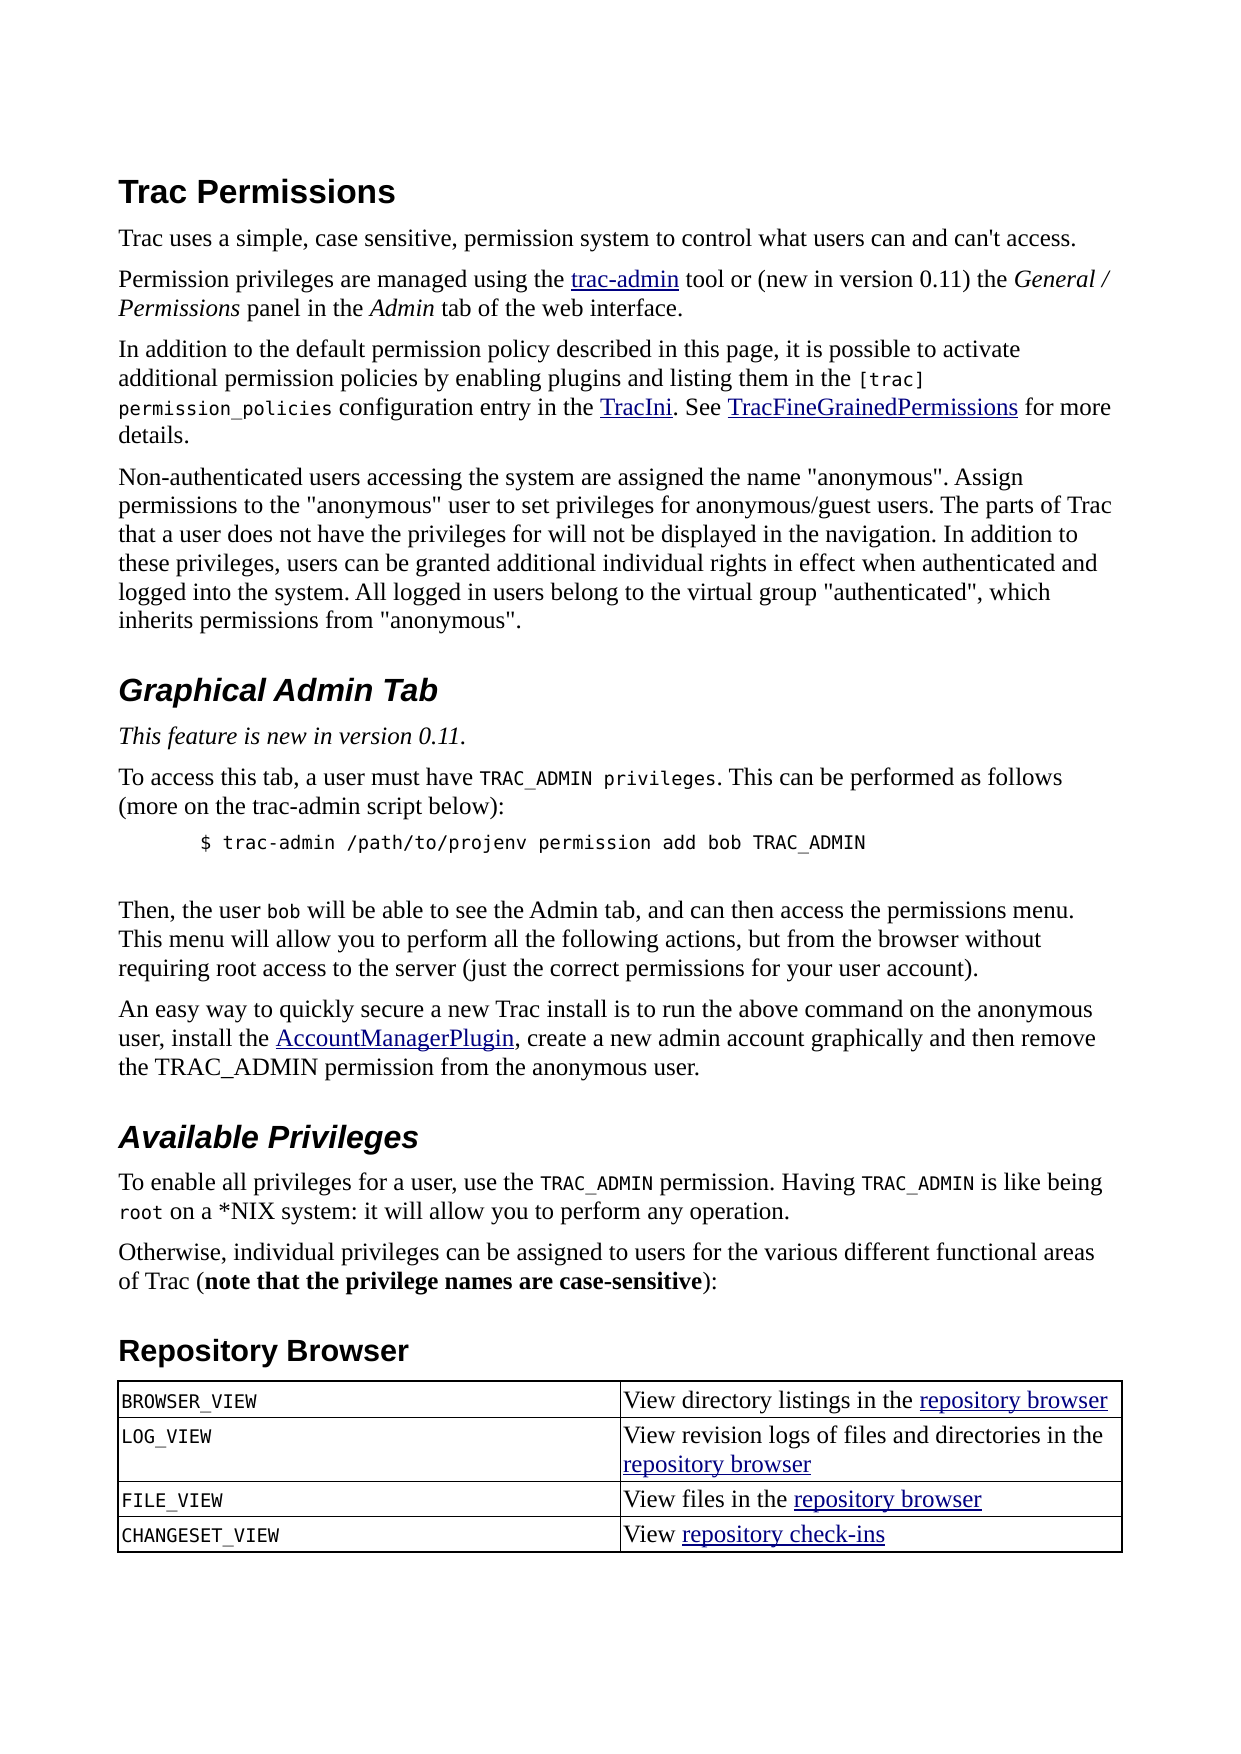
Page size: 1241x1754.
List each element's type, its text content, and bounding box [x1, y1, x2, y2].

text $ trac-admin /path/to/projenv permission add bob TRAC_ADMIN [177, 832, 1063, 854]
subtitle Repository Browser [118, 1332, 1122, 1368]
text Trac uses a simple, case sensitive, permission system to control what users can and can't access. [118, 223, 1122, 252]
subtitle Graphical Admin Tab [118, 672, 1122, 709]
table_header BROWSER_VIEW [119, 1382, 620, 1417]
table_cell View files in the repository browser [621, 1482, 1121, 1516]
table_cell View revision logs of files and directories in the repository browser [621, 1418, 1121, 1481]
table_cell LOG_VIEW [119, 1418, 620, 1481]
text An easy way to quickly secure a new Trac install is to run the above command on the anonymous user, install the ​AccountManagerPlugin, create a new admin account graphically and then remove the TRAC_ADMIN permission from the anonymous user. [118, 994, 1122, 1081]
text Permission privileges are managed using the trac-admin tool or (new in version 0.11) the General / Permissions panel in the Admin tab of the web interface. [118, 264, 1122, 322]
text To access this tab, a user must have TRAC_ADMIN privileges. This can be performed as follows (more on the trac-admin script below): [118, 762, 1122, 820]
table_cell CHANGESET_VIEW [119, 1517, 620, 1551]
text Otherwise, individual privileges can be assigned to users for the various different functional areas of Trac (note that the privilege names are case-sensitive): [118, 1237, 1122, 1295]
text Then, the user bob will be able to see the Admin tab, and can then access the permissions menu. This menu will allow you to perform all the following actions, but from the browser without requiring root access to the server (just the correct permissions for your user account). [118, 896, 1122, 982]
table_cell FILE_VIEW [119, 1482, 620, 1516]
table_cell View repository check-ins [621, 1517, 1121, 1551]
subtitle Trac Permissions [118, 172, 1122, 211]
subtitle Available Privileges [118, 1118, 1122, 1155]
text To enable all privileges for a user, use the TRAC_ADMIN permission. Having TRAC_ADMIN is like being root on a *NIX system: it will allow you to perform any operation. [118, 1167, 1122, 1225]
table_header View directory listings in the repository browser [621, 1382, 1121, 1417]
text This feature is new in version 0.11. [118, 721, 1122, 750]
text Non-authenticated users accessing the system are assigned the name "anonymous". Assign permissions to the "anonymous" user to set privileges for anonymous/guest users. The parts of Trac that a user does not have the privileges for will not be displayed in the navigation. In addition to these privileges, users can be granted additional individual rights in effect when authenticated and logged into the system. All logged in users belong to the virtual group "authenticated", which inherits permissions from "anonymous". [118, 462, 1122, 634]
text In addition to the default permission policy described in this page, it is possible to activate additional permission policies by enabling plugins and listing them in the [trac] permission_policies configuration entry in the TracIni. See TracFineGrainedPermissions for more details. [118, 334, 1122, 449]
